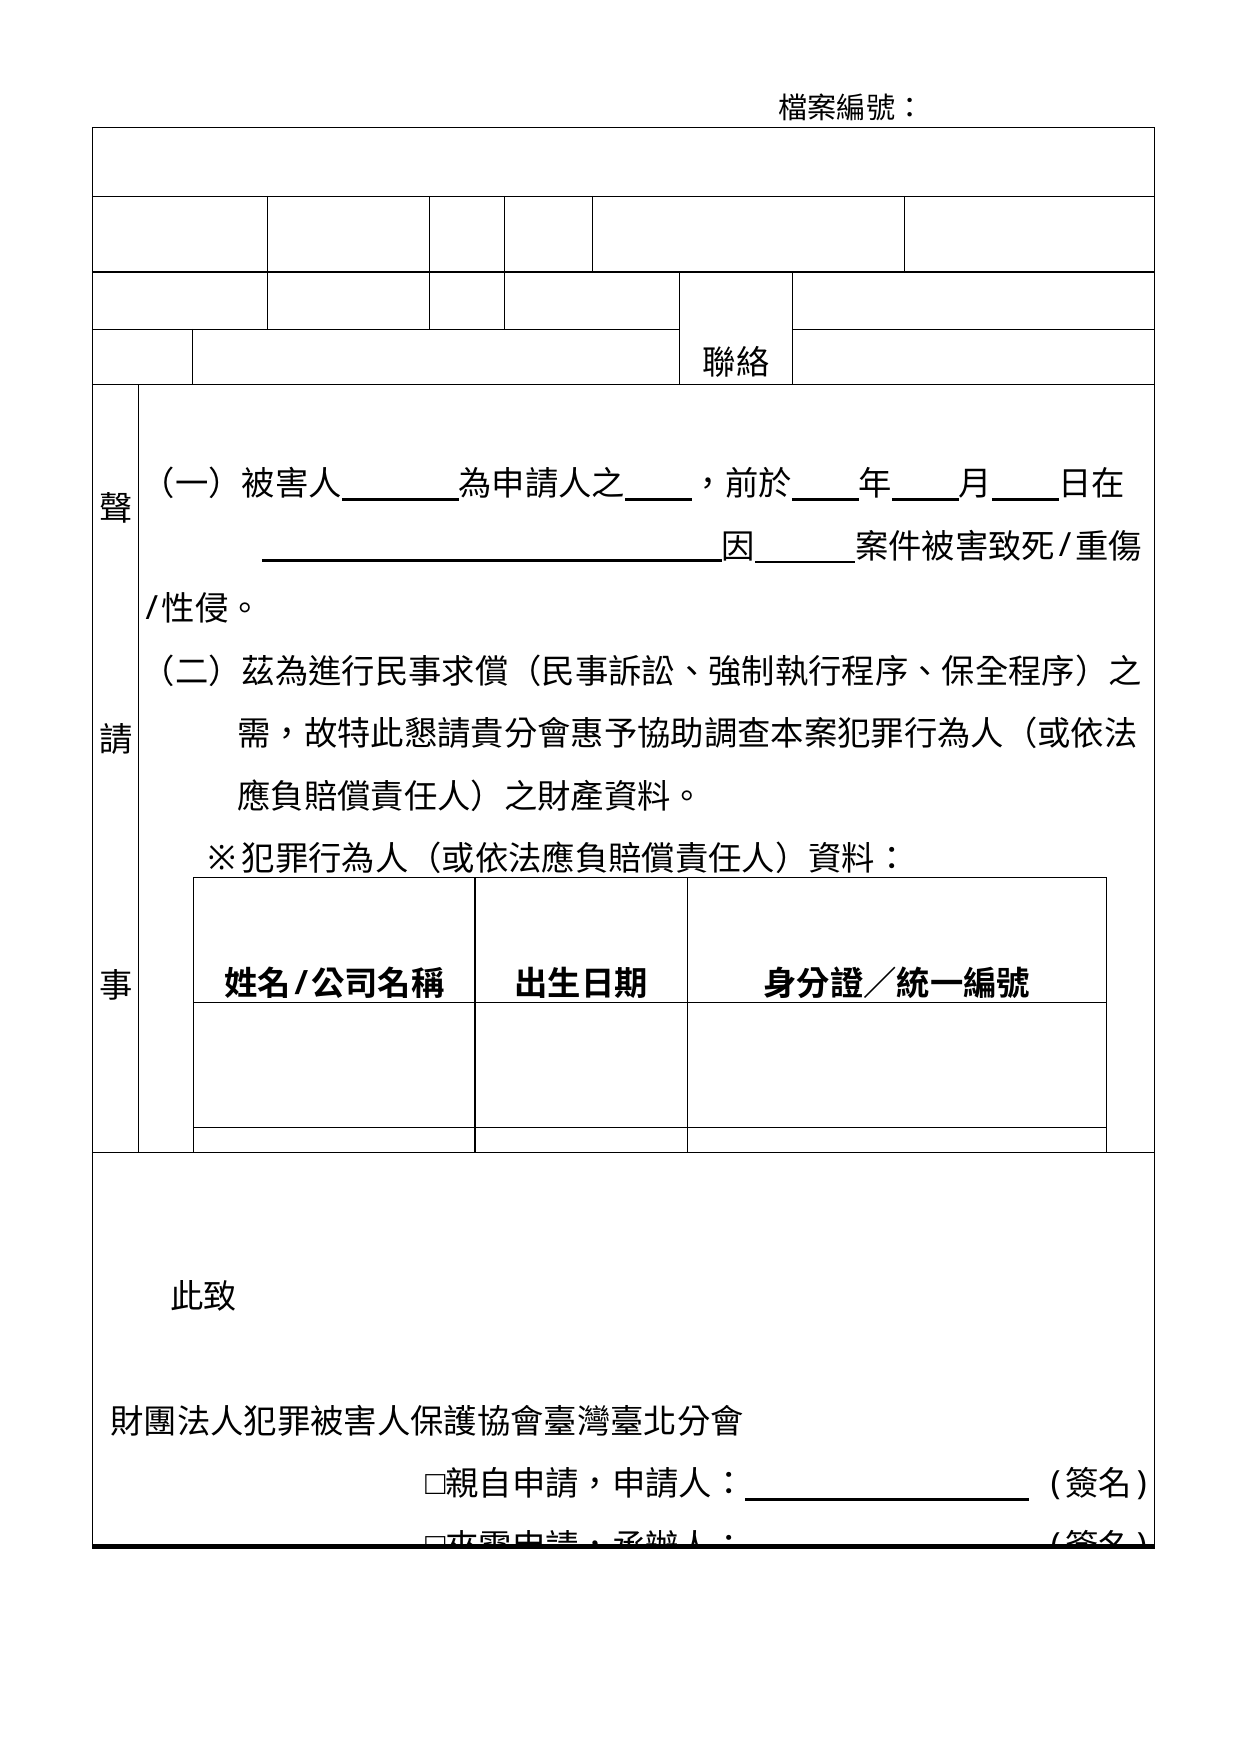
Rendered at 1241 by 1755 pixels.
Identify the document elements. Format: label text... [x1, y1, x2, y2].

table_cell 申請人姓名 [93, 197, 267, 271]
table_cell [505, 273, 679, 329]
text 檔案編號： [77, 64, 1128, 127]
table_cell [688, 1128, 1106, 1152]
table_cell （一）被害人 為申請人之 ，前於 年 月 日在 因 案件被害致死/重傷/性侵。 （二）茲為進行民事求償（民事訴訟、強制執行程序、保全程序）之需，故特此懇請貴分會惠予協助調查本案犯罪行為人（或依法應負賠償責任人）之財產資料。 ※犯罪行為人（或依法應負賠償責任人）資料： （三）如獲調查結果（納稅義務人財產資料），願依稅捐稽徵法第三十三條規定保密，並僅用於申請用途。 （四）請 貴分會依據犯罪被害人保護法第三十條職掌業務，惠予上開協助。 [139, 385, 1154, 1152]
table_cell 此致 財團法人犯罪被害人保護協會臺灣臺北分會 □親自申請，申請人： (簽名) □來電申請，承辦人： (簽名) 中 華 民 國 年 月 日 [93, 1153, 1154, 1544]
table_cell [193, 330, 679, 384]
table_cell [194, 1128, 474, 1152]
table_header 姓名/公司名稱 [194, 878, 474, 1002]
table_cell [476, 1003, 687, 1127]
table_header 出生日期 [476, 878, 687, 1002]
table_cell 手機： [793, 330, 1154, 384]
table_cell [268, 273, 429, 329]
table_cell 聯絡 電話 [680, 273, 792, 384]
table_header 身分證／統一編號 [688, 878, 1106, 1002]
table_header 請求協助調查犯罪行為人之財產申請表 [93, 128, 1154, 196]
table_cell 職業 [430, 273, 504, 329]
table_cell [505, 197, 592, 271]
table_cell 地址 [93, 330, 192, 384]
table_cell [905, 197, 1154, 271]
table_cell 性別 [430, 197, 504, 271]
table_cell [268, 197, 429, 271]
table_cell 聲 請 事 項 [93, 385, 138, 1152]
table_cell 日： [793, 273, 1154, 329]
table_cell [194, 1003, 474, 1127]
table_cell [476, 1128, 687, 1152]
table_cell 出生日期 [93, 273, 267, 329]
table_cell [688, 1003, 1106, 1127]
table_cell 身分證(居留證)字號 [593, 197, 904, 271]
